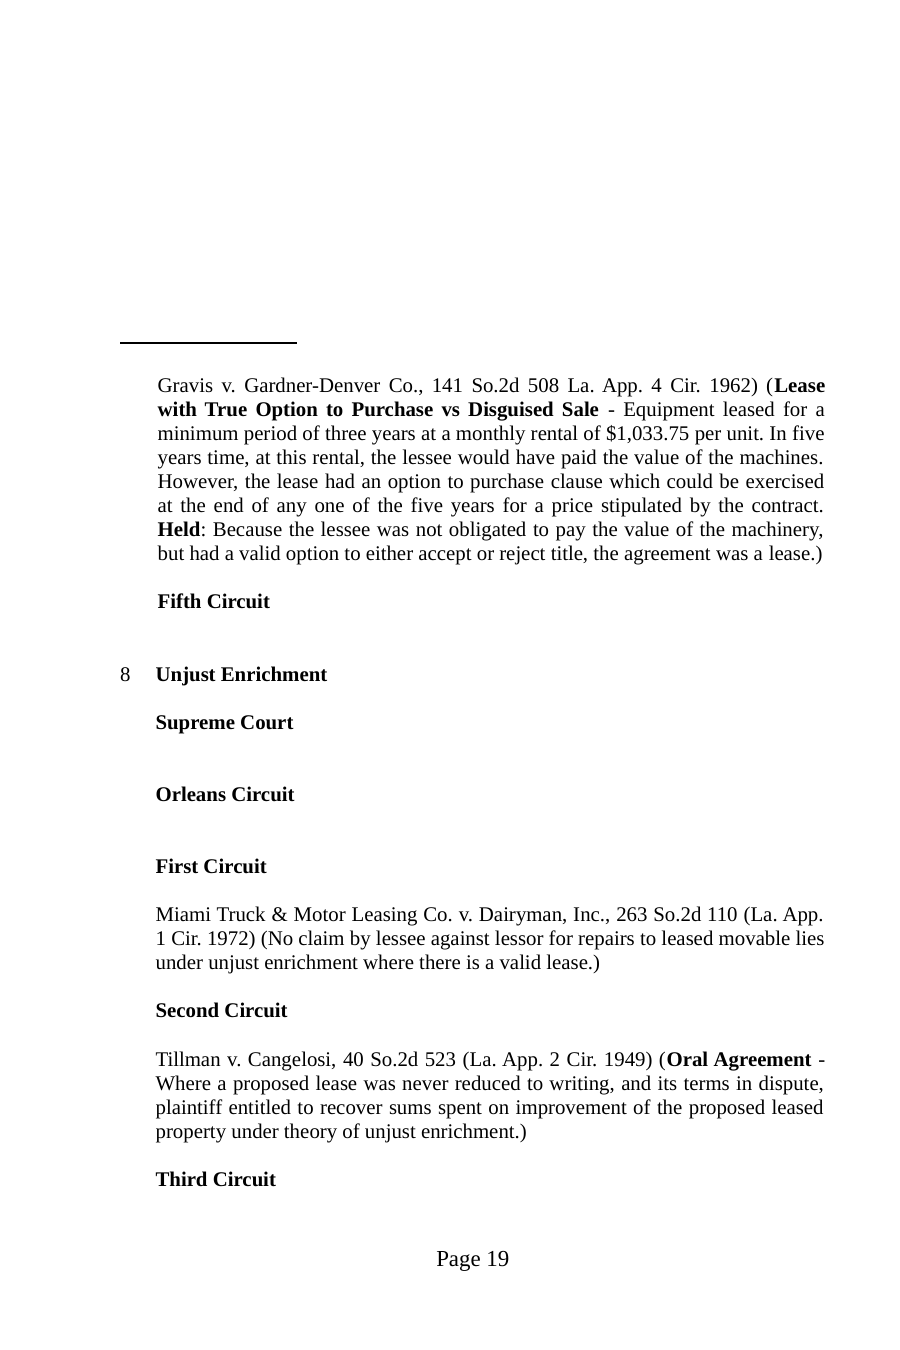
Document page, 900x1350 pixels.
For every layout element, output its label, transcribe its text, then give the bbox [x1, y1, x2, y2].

text Unjust Enrichment [120, 662, 825, 686]
text Supreme Court [120, 710, 825, 734]
text Orleans Circuit [120, 782, 825, 806]
text Miami Truck & Motor Leasing Co. v. Dairyman, Inc., 263 So.2d 110 (La. App. 1 Cir. 1972) (No claim by lessee against lessor for repairs to leased movable lies under unjust enrichment where there is a valid lease.) [120, 902, 825, 974]
text First Circuit [120, 854, 825, 878]
text Second Circuit [120, 998, 825, 1022]
text Fifth Circuit [157, 589, 825, 613]
text Gravis v. Gardner-Denver Co., 141 So.2d 508 La. App. 4 Cir. 1962) (Lease with True Option to Purchase vs Disguised Sale - Equipment leased for a minimum period of three years at a monthly rental of $1,033.75 per unit. In five years time, at this rental, the lessee would have paid the value of the machines. However, the lease had an option to purchase clause which could be exercised at the end of any one of the five years for a price stipulated by the contract. Held: Because the lessee was not obligated to pay the value of the machinery, but had a valid option to either accept or reject title, the agreement was a lease.) [157, 373, 825, 565]
text Third Circuit [120, 1167, 825, 1191]
text Tillman v. Cangelosi, 40 So.2d 523 (La. App. 2 Cir. 1949) (Oral Agreement - Where a proposed lease was never reduced to writing, and its terms in dispute, plaintiff entitled to recover sums spent on improvement of the proposed leased property under theory of unjust enrichment.) [120, 1047, 825, 1143]
